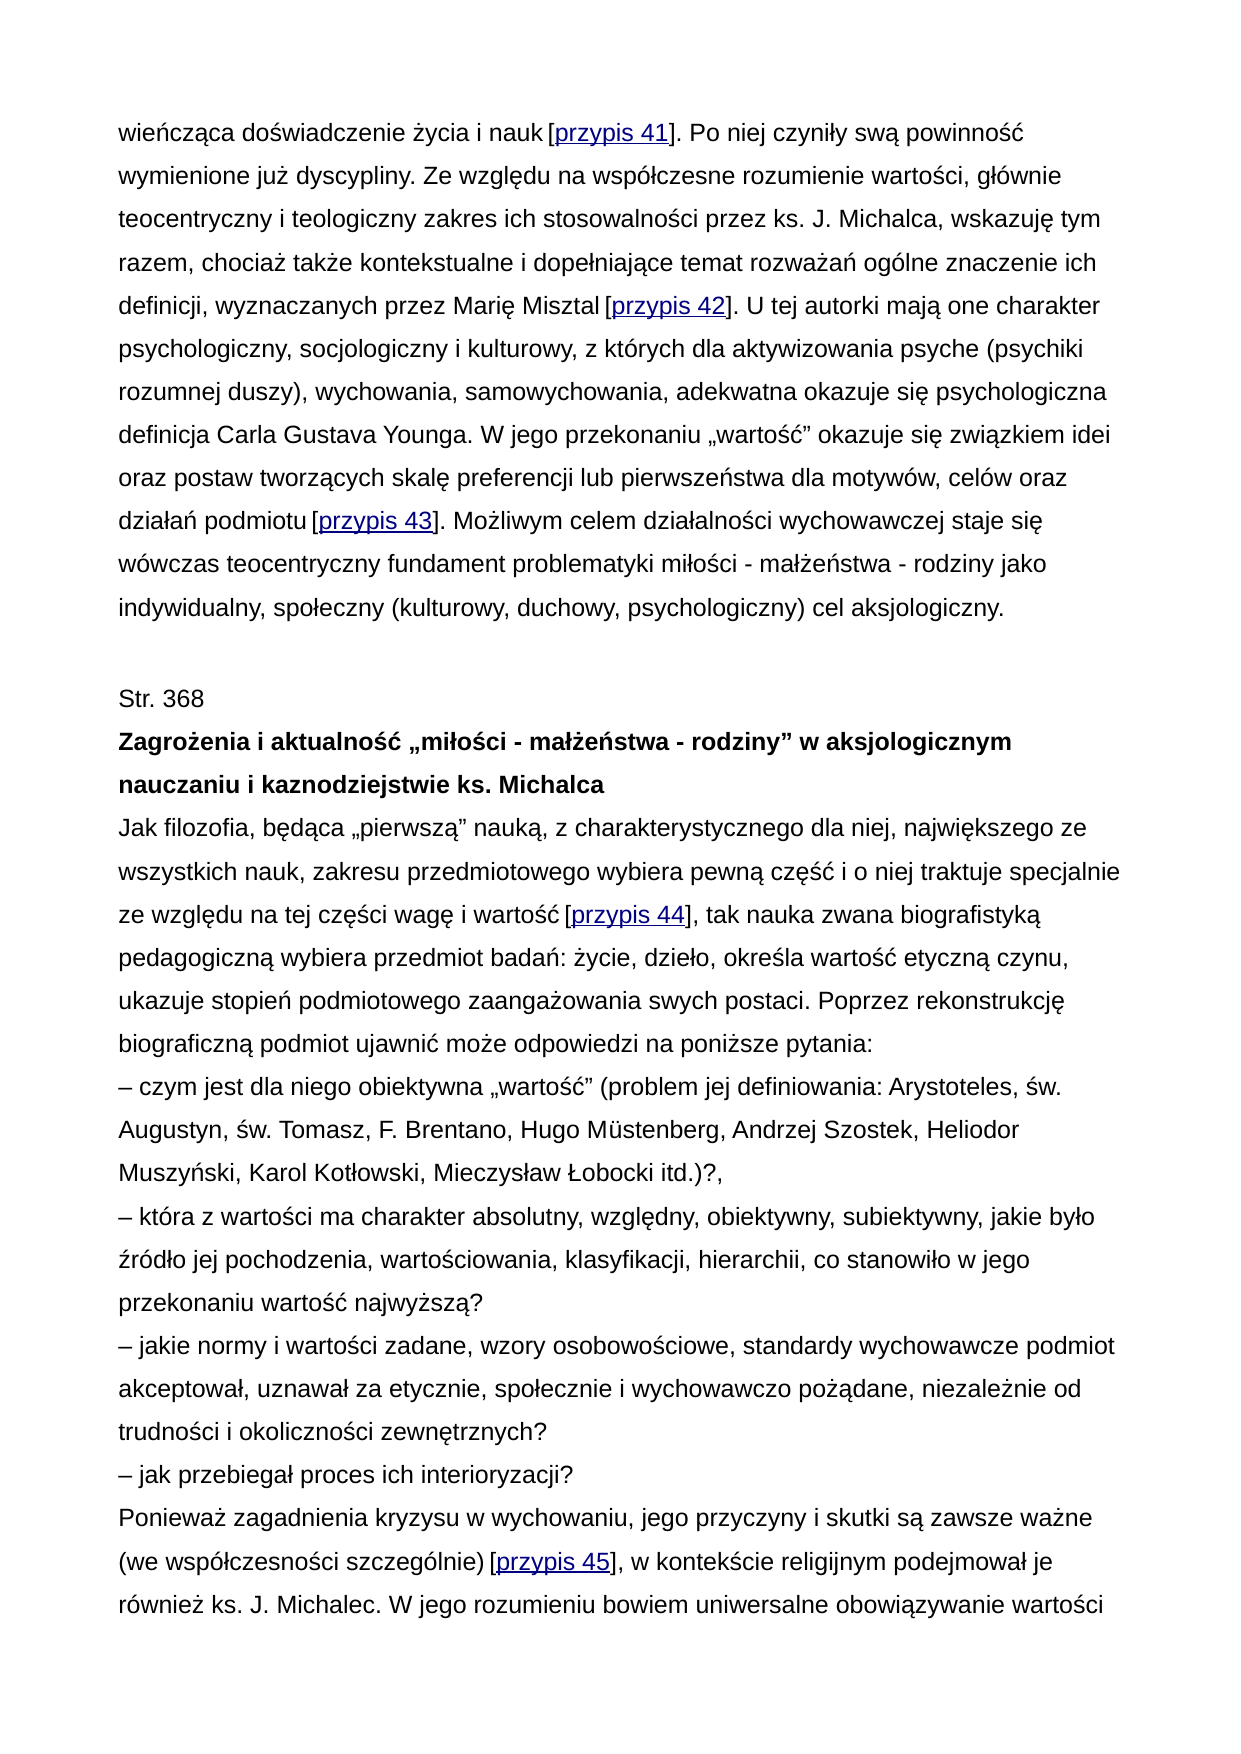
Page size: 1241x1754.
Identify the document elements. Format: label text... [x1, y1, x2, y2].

text – jak przebiegał proces ich interioryzacji? [118, 1460, 1122, 1489]
text wieńcząca doświadczenie życia i nauk [przypis 41]. Po niej czyniły swą powinność wymienione już dyscypliny. Ze względu na współczesne rozumienie wartości, głównie teocentryczny i teologiczny zakres ich stosowalności przez ks. J. Michalca, wskazuję tym razem, chociaż także kontekstualne i dopełniające temat rozważań ogólne znaczenie ich definicji, wyznaczanych przez Marię Misztal [przypis 42]. U tej autorki mają one charakter psychologiczny, socjologiczny i kulturowy, z których dla aktywizowania psyche (psychiki rozumnej duszy), wychowania, samowychowania, adekwatna okazuje się psychologiczna definicja Carla Gustava Younga. W jego przekonaniu „wartość” okazuje się związkiem idei oraz postaw tworzących skalę preferencji lub pierwszeństwa dla motywów, celów oraz działań podmiotu [przypis 43]. Możliwym celem działalności wychowawczej staje się wówczas teocentryczny fundament problematyki miłości - małżeństwa - rodziny jako indywidualny, społeczny (kulturowy, duchowy, psychologiczny) cel aksjologiczny. [118, 118, 1122, 621]
subtitle Zagrożenia i aktualność „miłości - małżeństwa - rodziny” w aksjologicznym nauczaniu i kaznodziejstwie ks. Michalca [118, 727, 1122, 799]
text – jakie normy i wartości zadane, wzory osobowościowe, standardy wychowawcze podmiot akceptował, uznawał za etycznie, społecznie i wychowawczo pożądane, niezależnie od trudności i okoliczności zewnętrznych? [118, 1331, 1122, 1446]
text Str. 368 [118, 684, 1122, 713]
text – czym jest dla niego obiektywna „wartość” (problem jej definiowania: Arystoteles, św. Augustyn, św. Tomasz, F. Brentano, Hugo Müstenberg, Andrzej Szostek, Heliodor Muszyński, Karol Kotłowski, Mieczysław Łobocki itd.)?, [118, 1072, 1122, 1187]
text – która z wartości ma charakter absolutny, względny, obiektywny, subiektywny, jakie było źródło jej pochodzenia, wartościowania, klasyfikacji, hierarchii, co stanowiło w jego przekonaniu wartość najwyższą? [118, 1202, 1122, 1317]
text Ponieważ zagadnienia kryzysu w wychowaniu, jego przyczyny i skutki są zawsze ważne (we współczesności szczególnie) [przypis 45], w kontekście religijnym podejmował je również ks. J. Michalec. W jego rozumieniu bowiem uniwersalne obowiązywanie wartości [118, 1503, 1122, 1618]
text Jak filozofia, będąca „pierwszą” nauką, z charakterystycznego dla niej, największego ze wszystkich nauk, zakresu przedmiotowego wybiera pewną część i o niej traktuje specjalnie ze względu na tej części wagę i wartość [przypis 44], tak nauka zwana biografistyką pedagogiczną wybiera przedmiot badań: życie, dzieło, określa wartość etyczną czynu, ukazuje stopień podmiotowego zaangażowania swych postaci. Poprzez rekonstrukcję biograficzną podmiot ujawnić może odpowiedzi na poniższe pytania: [118, 813, 1122, 1058]
